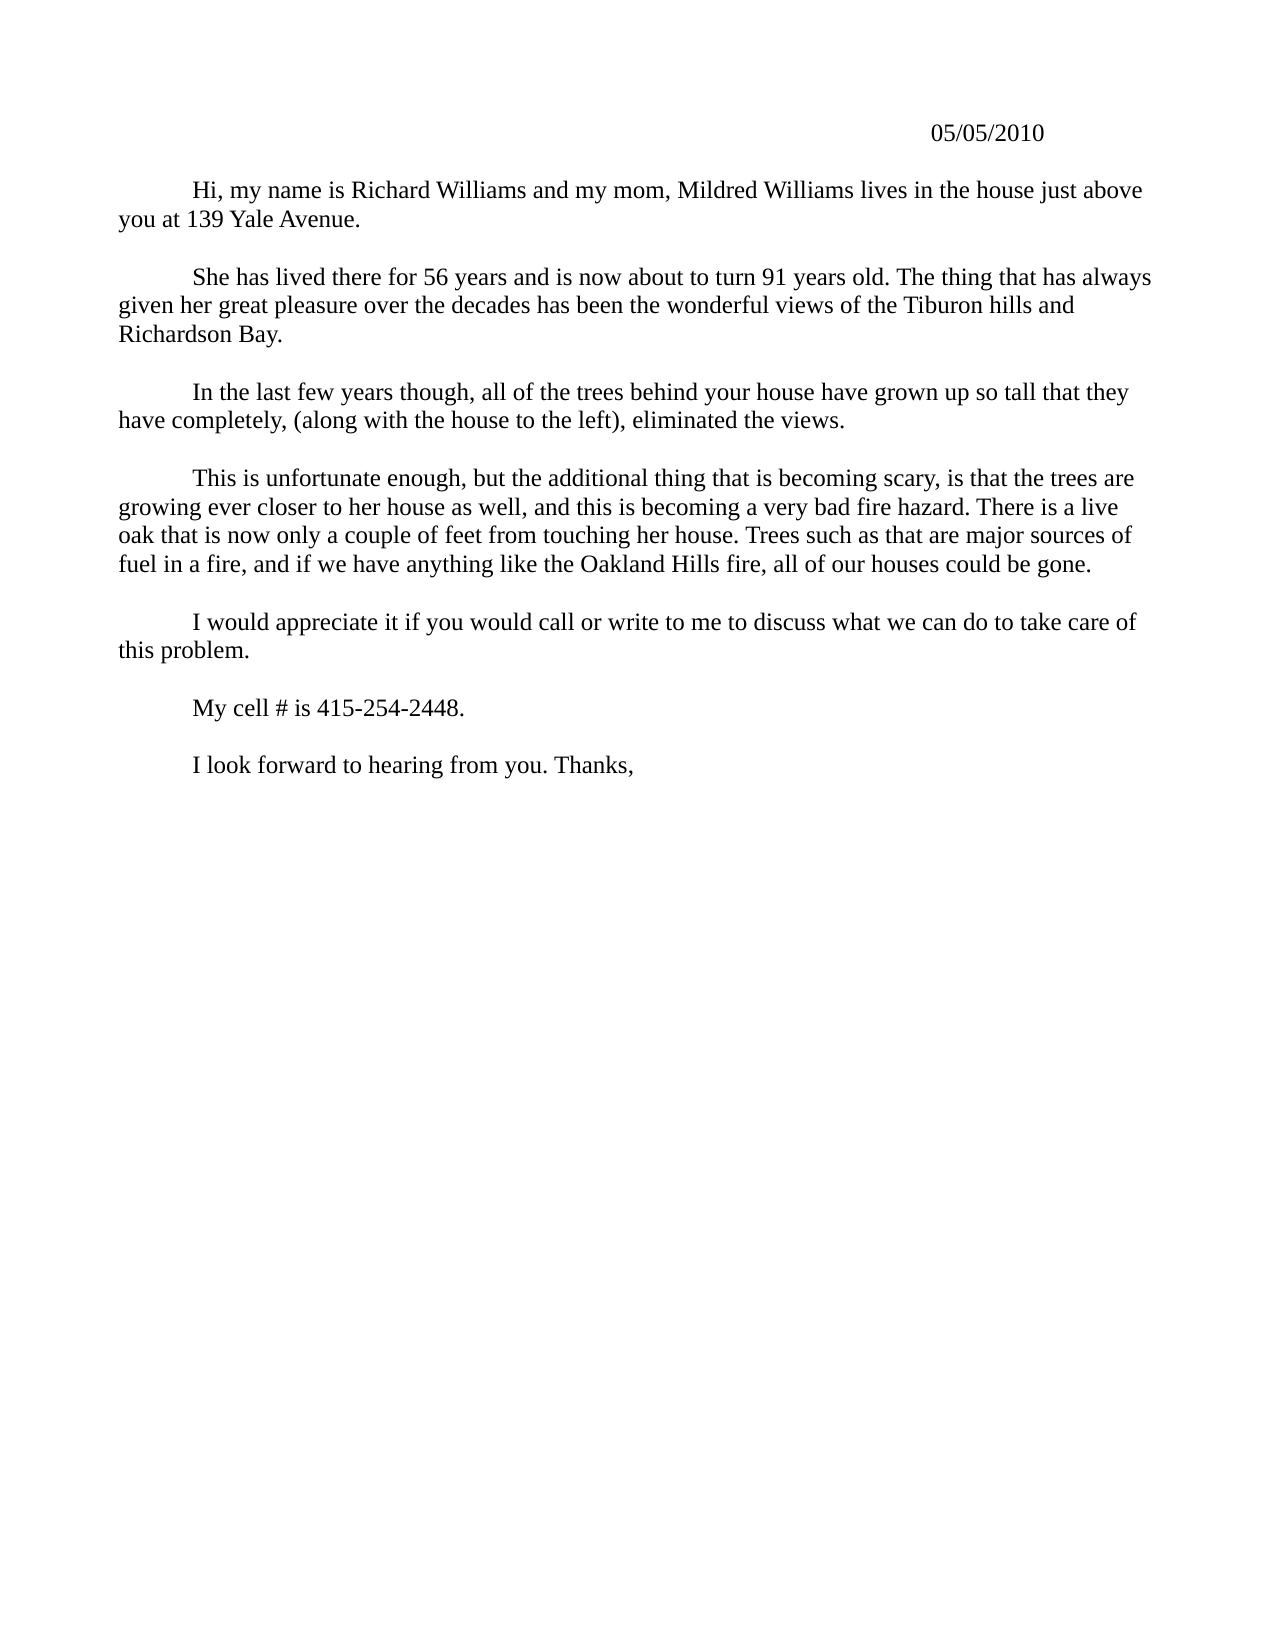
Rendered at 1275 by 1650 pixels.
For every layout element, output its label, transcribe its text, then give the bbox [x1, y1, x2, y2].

text 05/05/2010 [118, 118, 1157, 147]
text I look forward to hearing from you. Thanks, [118, 751, 1157, 779]
text She has lived there for 56 years and is now about to turn 91 years old. The thing that has always given her great pleasure over the decades has been the wonderful views of the Tiburon hills and Richardson Bay. [118, 262, 1157, 348]
text My cell # is 415-254-2448. [118, 693, 1157, 722]
text This is unfortunate enough, but the additional thing that is becoming scary, is that the trees are growing ever closer to her house as well, and this is becoming a very bad fire hazard. There is a live oak that is now only a couple of feet from touching her house. Trees such as that are major sources of fuel in a fire, and if we have anything like the Oakland Hills fire, all of our houses could be gone. [118, 463, 1157, 578]
text Hi, my name is Richard Williams and my mom, Mildred Williams lives in the house just above you at 139 Yale Avenue. [118, 176, 1157, 233]
text In the last few years though, all of the trees behind your house have grown up so tall that they have completely, (along with the house to the left), eliminated the views. [118, 377, 1157, 434]
text I would appreciate it if you would call or write to me to discuss what we can do to take care of this problem. [118, 607, 1157, 664]
